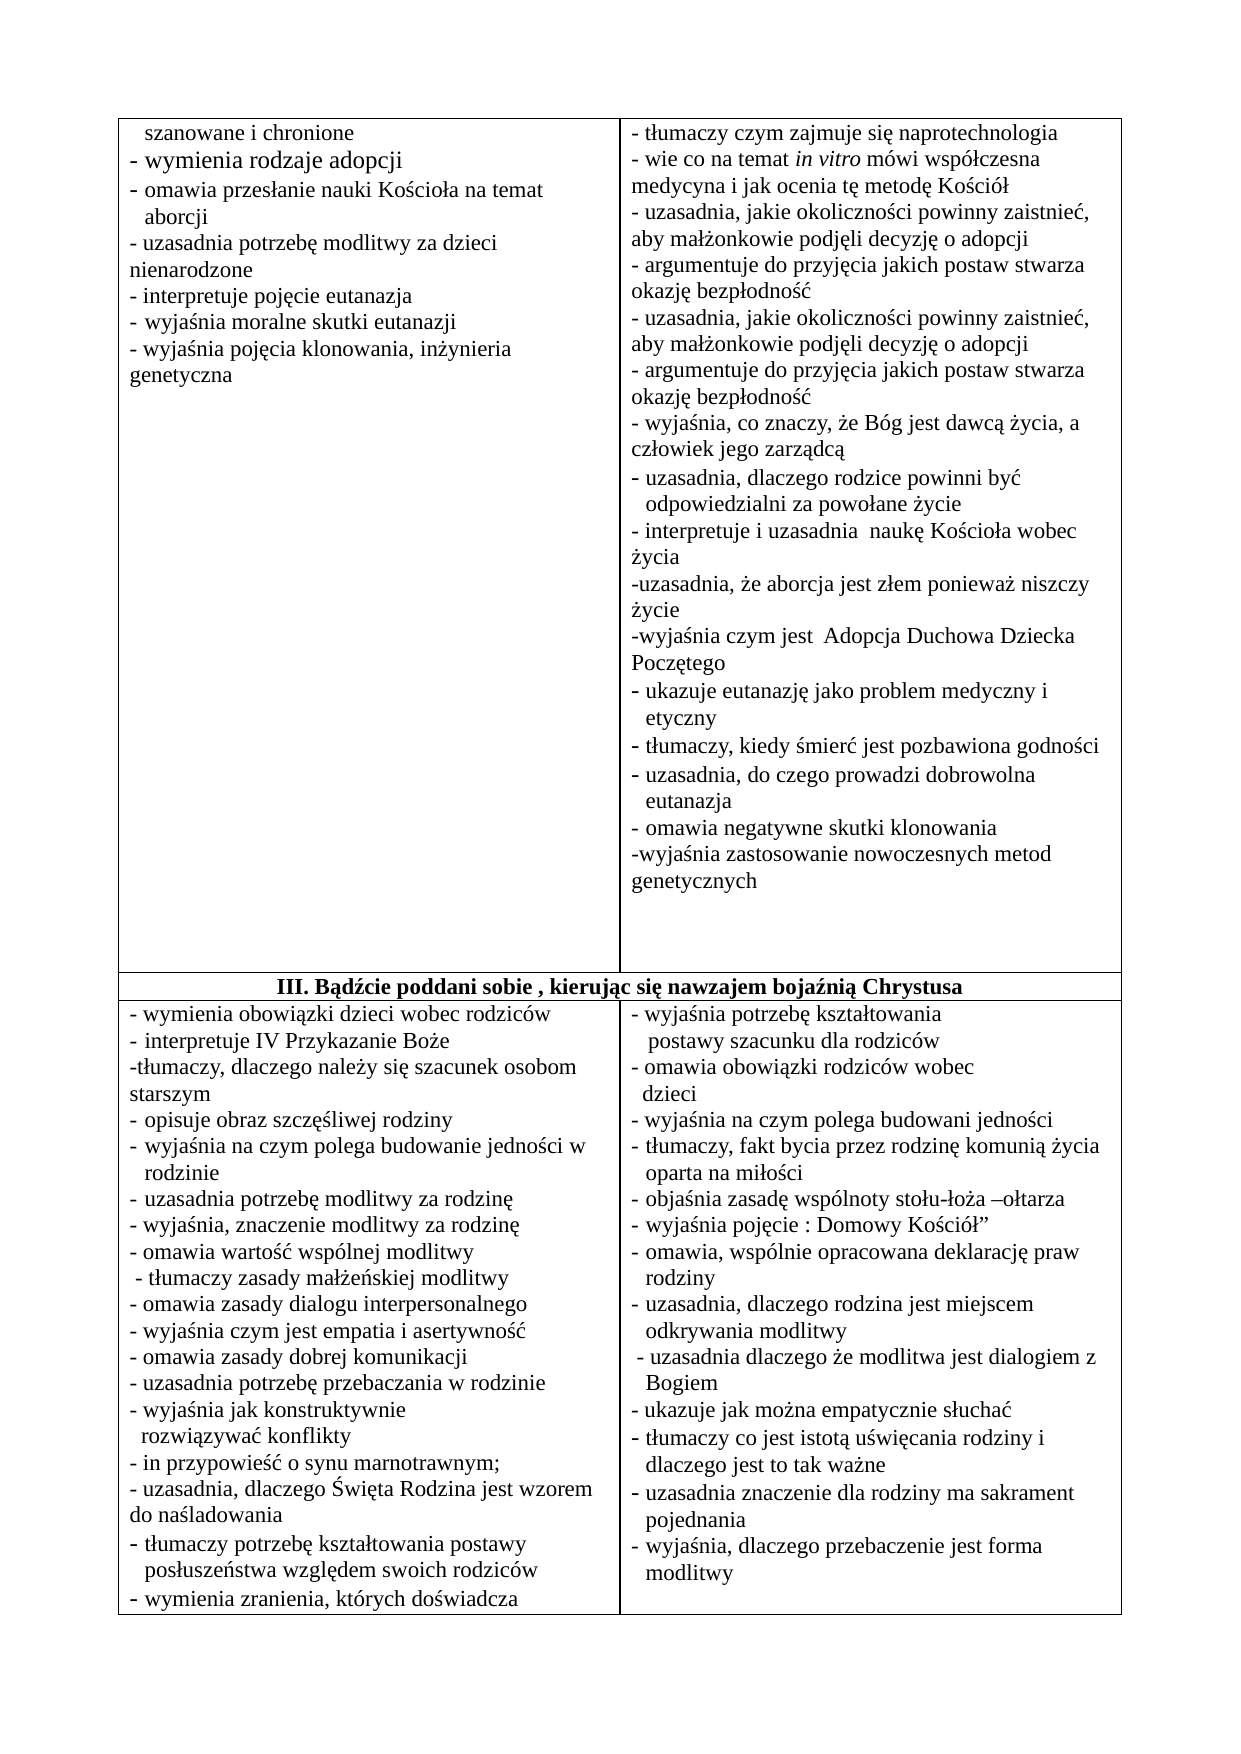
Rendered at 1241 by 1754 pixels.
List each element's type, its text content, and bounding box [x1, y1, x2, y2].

table_cell III. Bądźcie poddani sobie , kierując się nawzajem bojaźnią Chrystusa [119, 973, 1121, 999]
table_cell - wymienia obowiązki dzieci wobec rodziców interpretuje IV Przykazanie Boże -tłumaczy, dlaczego należy się szacunek osobom starszym opisuje obraz szczęśliwej rodziny wyjaśnia na czym polega budowanie jedności w rodzinie uzasadnia potrzebę modlitwy za rodzinę - wyjaśnia, znaczenie modlitwy za rodzinę - omawia wartość wspólnej modlitwy - tłumaczy zasady małżeńskiej modlitwy - omawia zasady dialogu interpersonalnego - wyjaśnia czym jest empatia i asertywność - omawia zasady dobrej komunikacji - uzasadnia potrzebę przebaczania w rodzinie - wyjaśnia jak konstruktywnie rozwiązywać konflikty - in przypowieść o synu marnotrawnym; - uzasadnia, dlaczego Święta Rodzina jest wzorem do naśladowania tłumaczy potrzebę kształtowania postawy posłuszeństwa względem swoich rodziców wymienia zranienia, których doświadcza [119, 1001, 619, 1614]
table_cell - wyjaśnia potrzebę kształtowania postawy szacunku dla rodziców - omawia obowiązki rodziców wobec dzieci - wyjaśnia na czym polega budowani jedności tłumaczy, fakt bycia przez rodzinę komunią życia oparta na miłości objaśnia zasadę wspólnoty stołu-łoża –ołtarza wyjaśnia pojęcie : Domowy Kościół” omawia, wspólnie opracowana deklarację praw rodziny uzasadnia, dlaczego rodzina jest miejscem odkrywania modlitwy - uzasadnia dlaczego że modlitwa jest dialogiem z Bogiem - ukazuje jak można empatycznie słuchać tłumaczy co jest istotą uświęcania rodziny i dlaczego jest to tak ważne uzasadnia znaczenie dla rodziny ma sakrament pojednania wyjaśnia, dlaczego przebaczenie jest forma modlitwy [621, 1001, 1121, 1614]
table_cell - tłumaczy czym zajmuje się naprotechnologia - wie co na temat in vitro mówi współczesna medycyna i jak ocenia tę metodę Kościół - uzasadnia, jakie okoliczności powinny zaistnieć, aby małżonkowie podjęli decyzję o adopcji - argumentuje do przyjęcia jakich postaw stwarza okazję bezpłodność - uzasadnia, jakie okoliczności powinny zaistnieć, aby małżonkowie podjęli decyzję o adopcji - argumentuje do przyjęcia jakich postaw stwarza okazję bezpłodność - wyjaśnia, co znaczy, że Bóg jest dawcą życia, a człowiek jego zarządcą uzasadnia, dlaczego rodzice powinni być odpowiedzialni za powołane życie - interpretuje i uzasadnia naukę Kościoła wobec życia -uzasadnia, że aborcja jest złem ponieważ niszczy życie -wyjaśnia czym jest Adopcja Duchowa Dziecka Poczętego ukazuje eutanazję jako problem medyczny i etyczny tłumaczy, kiedy śmierć jest pozbawiona godności uzasadnia, do czego prowadzi dobrowolna eutanazja omawia negatywne skutki klonowania -wyjaśnia zastosowanie nowoczesnych metod genetycznych [621, 119, 1121, 972]
table_cell szanowane i chronione wymienia rodzaje adopcji omawia przesłanie nauki Kościoła na temat aborcji - uzasadnia potrzebę modlitwy za dzieci nienarodzone - interpretuje pojęcie eutanazja wyjaśnia moralne skutki eutanazji - wyjaśnia pojęcia klonowania, inżynieria genetyczna [119, 119, 619, 972]
